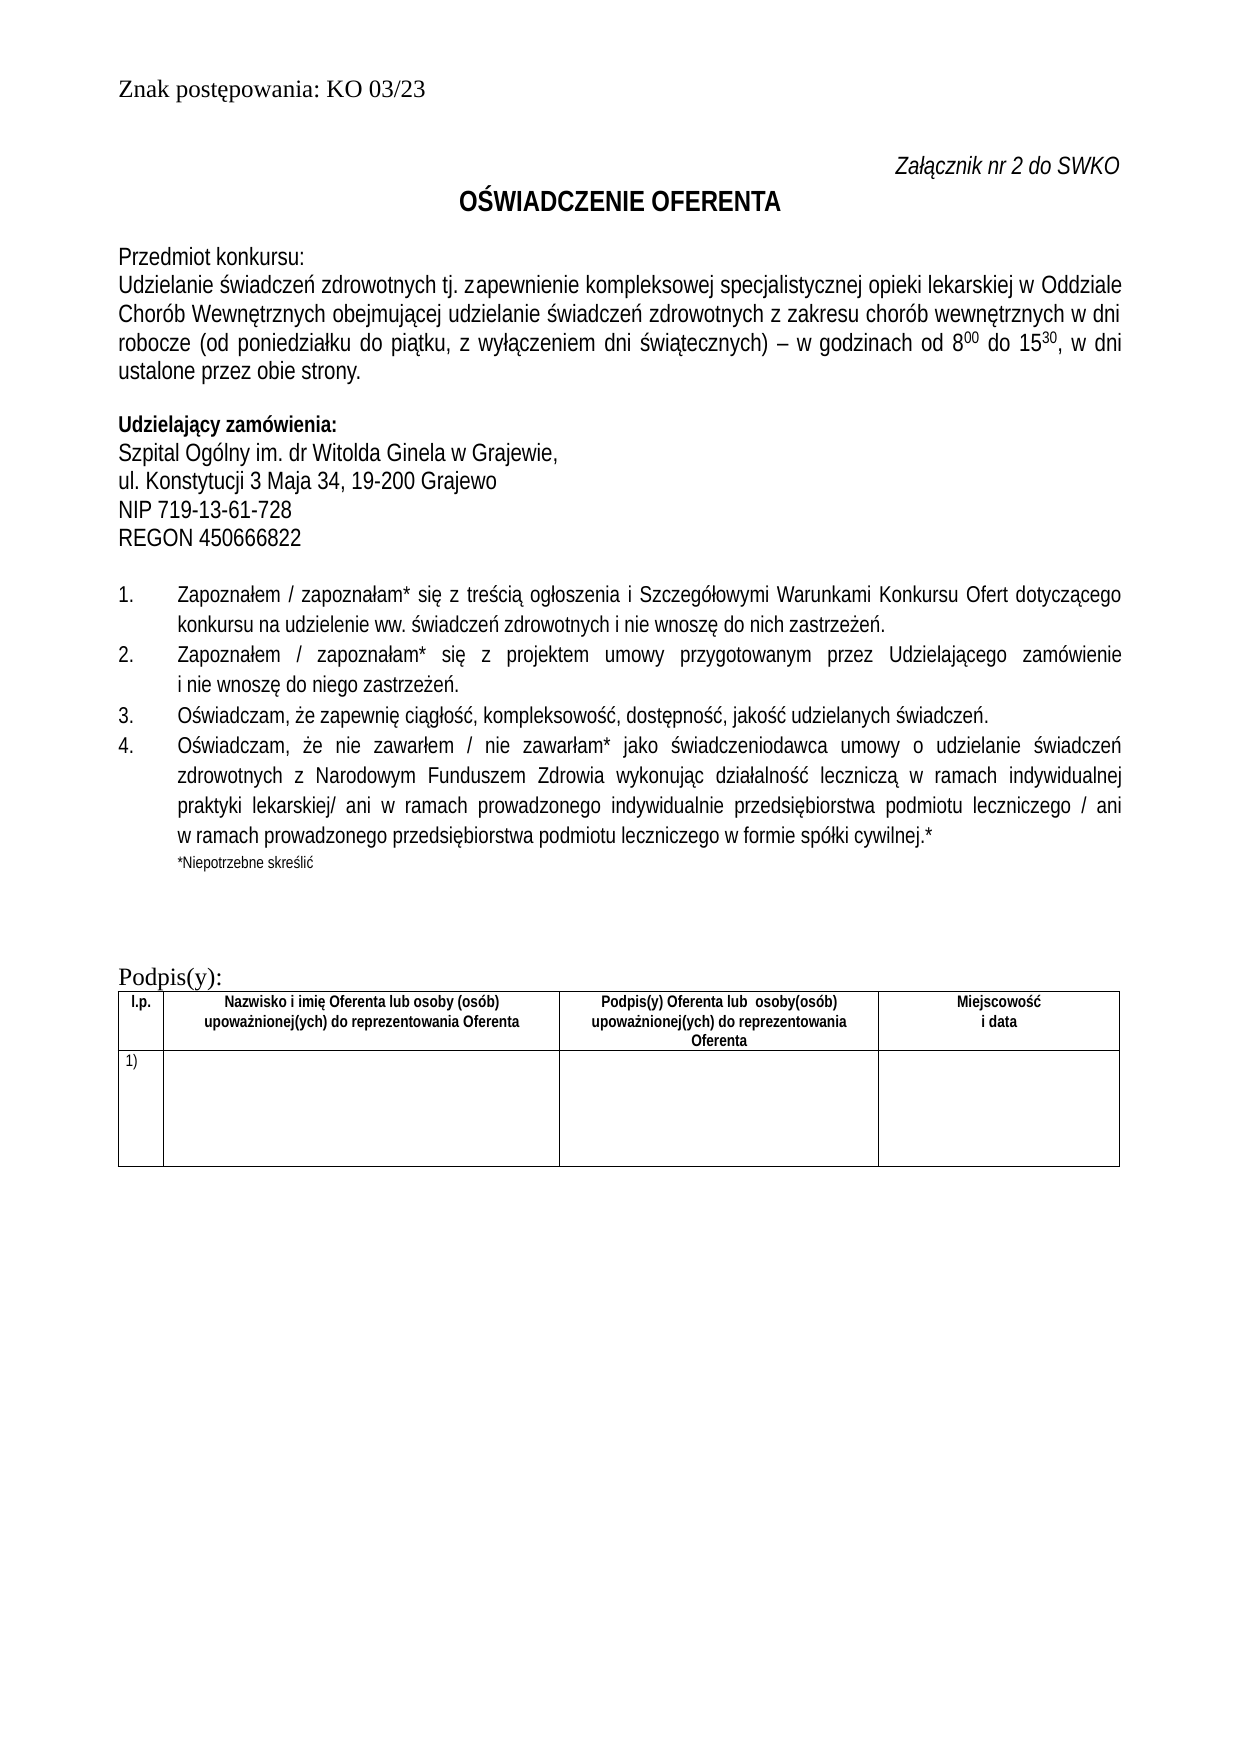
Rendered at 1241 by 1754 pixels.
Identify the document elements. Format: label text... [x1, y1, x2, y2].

table_cell 1) [119, 1051, 163, 1166]
table_header Nazwisko i imię Oferenta lub osoby (osób) upoważnionej(ych) do reprezentowania Oferenta [164, 992, 559, 1050]
subtitle Udzielanie świadczeń zdrowotnych tj. zapewnienie kompleksowej specjalistycznej opieki lekarskiej w Oddziale Chorób Wewnętrznych obejmującej udzielanie świadczeń zdrowotnych z zakresu chorób wewnętrznych w dni robocze (od poniedziałku do piątku, z wyłączeniem dni świątecznych) – w godzinach od 800 do 1530, w dni ustalone przez obie strony. [118, 270, 1122, 385]
text Szpital Ogólny im. dr Witolda Ginela w Grajewie, [118, 437, 1122, 466]
text ul. Konstytucji 3 Maja 34, 19-200 Grajewo [118, 466, 1122, 495]
text OŚWIADCZENIE OFERENTA [118, 184, 1122, 217]
table_header Miejscowość i data [879, 992, 1119, 1050]
subtitle Przedmiot konkursu: [118, 242, 1122, 270]
table_header Podpis(y) Oferenta lub osoby(osób) upoważnionej(ych) do reprezentowania Oferenta [560, 992, 878, 1050]
table_header l.p. [119, 992, 163, 1050]
table_cell [879, 1051, 1119, 1166]
text *Niepotrzebne skreślić [118, 853, 1122, 872]
text 3. Oświadczam, że zapewnię ciągłość, kompleksowość, dostępność, jakość udzielanych świadczeń. [118, 702, 1122, 728]
text 4. Oświadczam, że nie zawarłem / nie zawarłam* jako świadczeniodawca umowy o udzielanie świadczeń zdrowotnych z Narodowym Funduszem Zdrowia wykonując działalność leczniczą w ramach indywidualnej praktyki lekarskiej/ ani w ramach prowadzonego indywidualnie przedsiębiorstwa podmiotu leczniczego / ani w ramach prowadzonego przedsiębiorstwa podmiotu leczniczego w formie spółki cywilnej.* [118, 732, 1122, 849]
table_cell [560, 1051, 878, 1166]
text 2. Zapoznałem / zapoznałam* się z projektem umowy przygotowanym przez Udzielającego zamówienie i nie wnoszę do niego zastrzeżeń. [118, 641, 1122, 698]
text Załącznik nr 2 do SWKO [118, 151, 1122, 180]
text NIP 719-13-61-728 [118, 495, 1122, 523]
text Udzielający zamówienia: [118, 411, 1122, 437]
text 1. Zapoznałem / zapoznałam* się z treścią ogłoszenia i Szczegółowymi Warunkami Konkursu Ofert dotyczącego konkursu na udzielenie ww. świadczeń zdrowotnych i nie wnoszę do nich zastrzeżeń. [118, 581, 1122, 637]
text REGON 450666822 [118, 523, 1122, 552]
table_cell [164, 1051, 559, 1166]
text Podpis(y): [118, 962, 1122, 991]
